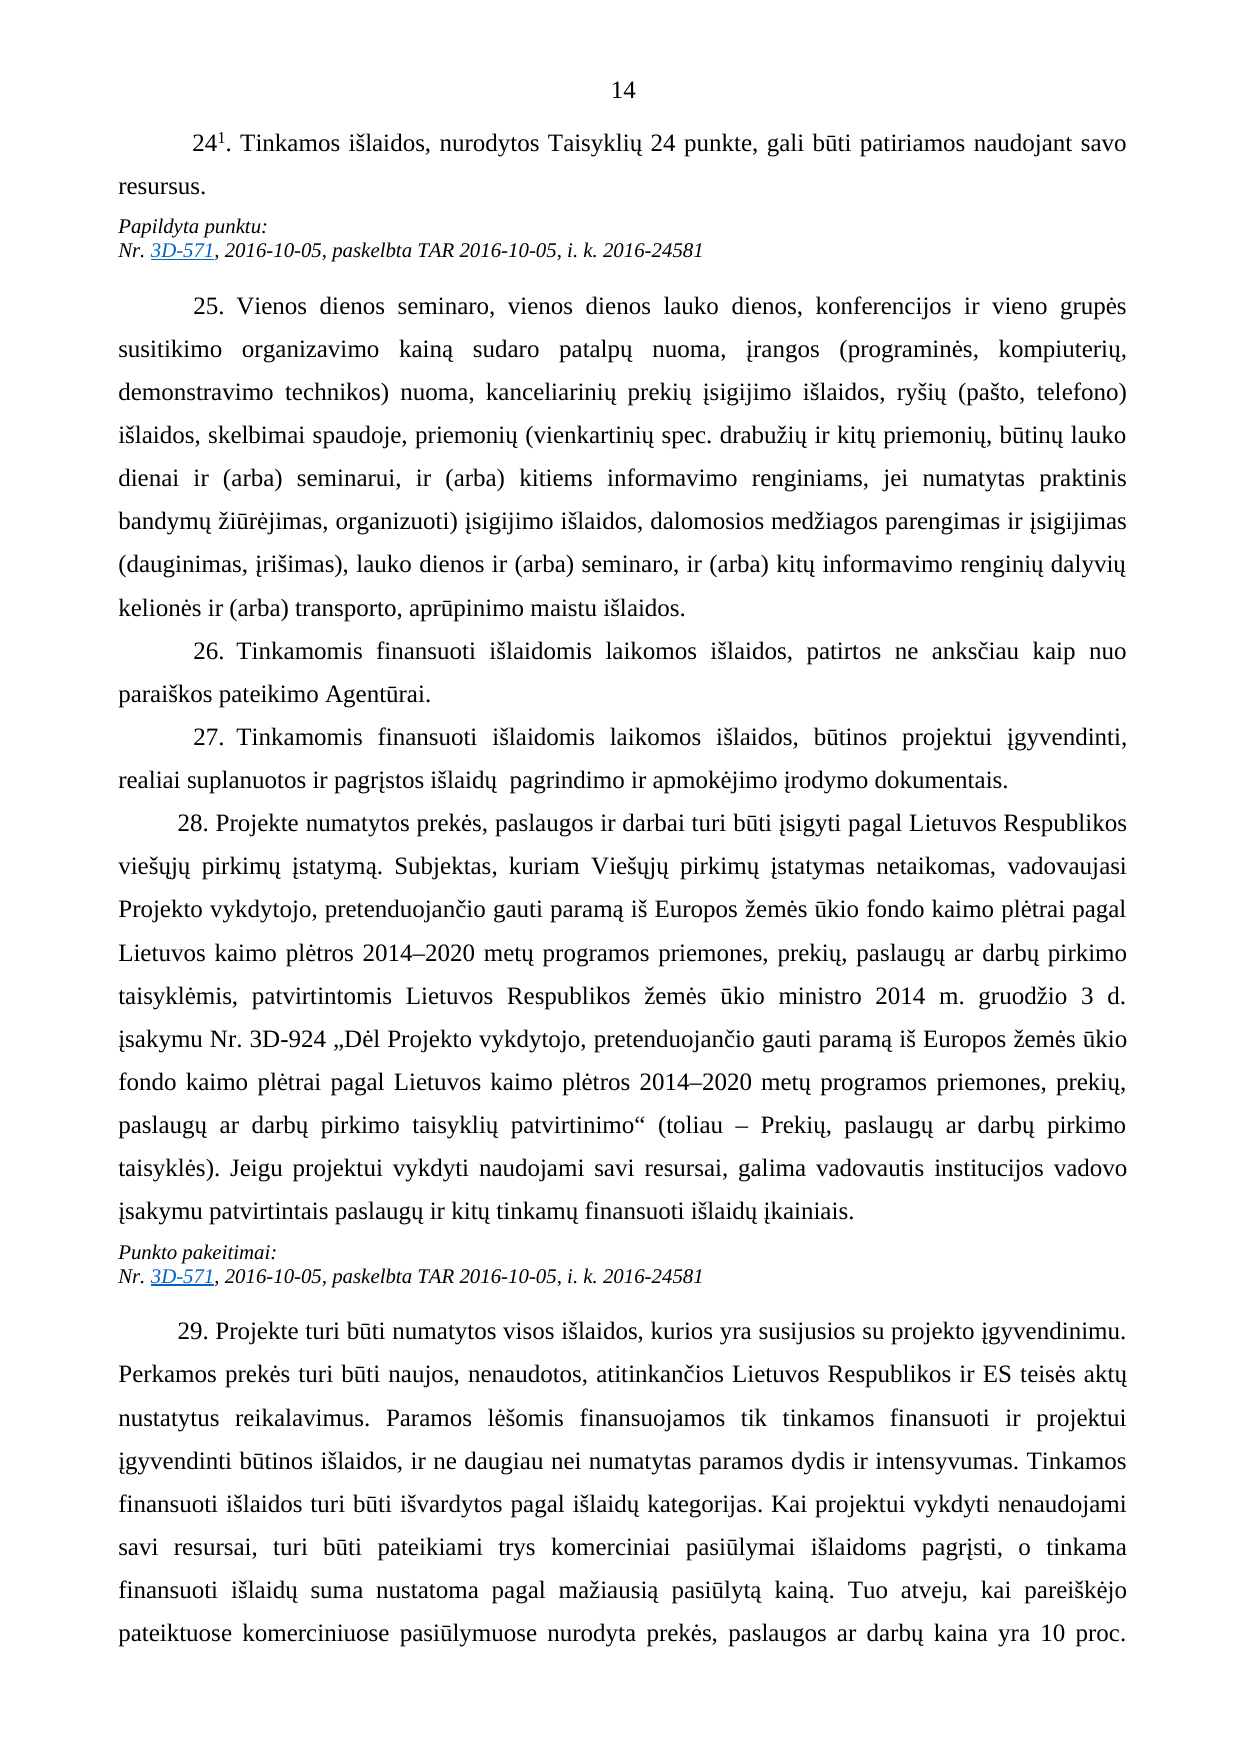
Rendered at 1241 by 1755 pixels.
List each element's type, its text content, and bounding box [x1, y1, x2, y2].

text 28. Projekte numatytos prekės, paslaugos ir darbai turi būti įsigyti pagal Lietuvos Respublikos viešųjų pirkimų įstatymą. Subjektas, kuriam Viešųjų pirkimų įstatymas netaikomas, vadovaujasi Projekto vykdytojo, pretenduojančio gauti paramą iš Europos žemės ūkio fondo kaimo plėtrai pagal Lietuvos kaimo plėtros 2014–2020 metų programos priemones, prekių, paslaugų ar darbų pirkimo taisyklėmis, patvirtintomis Lietuvos Respublikos žemės ūkio ministro 2014 m. gruodžio 3 d. įsakymu Nr. 3D-924 „Dėl Projekto vykdytojo, pretenduojančio gauti paramą iš Europos žemės ūkio fondo kaimo plėtrai pagal Lietuvos kaimo plėtros 2014–2020 metų programos priemones, prekių, paslaugų ar darbų pirkimo taisyklių patvirtinimo“ (toliau – Prekių, paslaugų ar darbų pirkimo taisyklės). Jeigu projektui vykdyti naudojami savi resursai, galima vadovautis institucijos vadovo įsakymu patvirtintais paslaugų ir kitų tinkamų finansuoti išlaidų įkainiais. [118, 808, 1128, 1225]
text 29. Projekte turi būti numatytos visos išlaidos, kurios yra susijusios su projekto įgyvendinimu. Perkamos prekės turi būti naujos, nenaudotos, atitinkančios Lietuvos Respublikos ir ES teisės aktų nustatytus reikalavimus. Paramos lėšomis finansuojamos tik tinkamos finansuoti ir projektui įgyvendinti būtinos išlaidos, ir ne daugiau nei numatytas paramos dydis ir intensyvumas. Tinkamos finansuoti išlaidos turi būti išvardytos pagal išlaidų kategorijas. Kai projektui vykdyti nenaudojami savi resursai, turi būti pateikiami trys komerciniai pasiūlymai išlaidoms pagrįsti, o tinkama finansuoti išlaidų suma nustatoma pagal mažiausią pasiūlytą kainą. Tuo atveju, kai pareiškėjo pateiktuose komerciniuose pasiūlymuose nurodyta prekės, paslaugos ar darbų kaina yra 10 proc. [118, 1316, 1128, 1647]
text 26. Tinkamomis finansuoti išlaidomis laikomos išlaidos, patirtos ne anksčiau kaip nuo paraiškos pateikimo Agentūrai. [118, 636, 1128, 708]
text 25. Vienos dienos seminaro, vienos dienos lauko dienos, konferencijos ir vieno grupės susitikimo organizavimo kainą sudaro patalpų nuoma, įrangos (programinės, kompiuterių, demonstravimo technikos) nuoma, kanceliarinių prekių įsigijimo išlaidos, ryšių (pašto, telefono) išlaidos, skelbimai spaudoje, priemonių (vienkartinių spec. drabužių ir kitų priemonių, būtinų lauko dienai ir (arba) seminarui, ir (arba) kitiems informavimo renginiams, jei numatytas praktinis bandymų žiūrėjimas, organizuoti) įsigijimo išlaidos, dalomosios medžiagos parengimas ir įsigijimas (dauginimas, įrišimas), lauko dienos ir (arba) seminaro, ir (arba) kitų informavimo renginių dalyvių kelionės ir (arba) transporto, aprūpinimo maistu išlaidos. [118, 291, 1128, 621]
text Punkto pakeitimai: [118, 1239, 1128, 1264]
text 241. Tinkamos išlaidos, nurodytos Taisyklių 24 punkte, gali būti patiriamos naudojant savo resursus. [118, 128, 1128, 199]
text 27. Tinkamomis finansuoti išlaidomis laikomos išlaidos, būtinos projektui įgyvendinti, realiai suplanuotos ir pagrįstos išlaidų pagrindimo ir apmokėjimo įrodymo dokumentais. [118, 722, 1128, 794]
text Nr. 3D-571, 2016-10-05, paskelbta TAR 2016-10-05, i. k. 2016-24581 [118, 238, 1128, 262]
text Papildyta punktu: [118, 214, 1128, 238]
text Nr. 3D-571, 2016-10-05, paskelbta TAR 2016-10-05, i. k. 2016-24581 [118, 1264, 1128, 1288]
